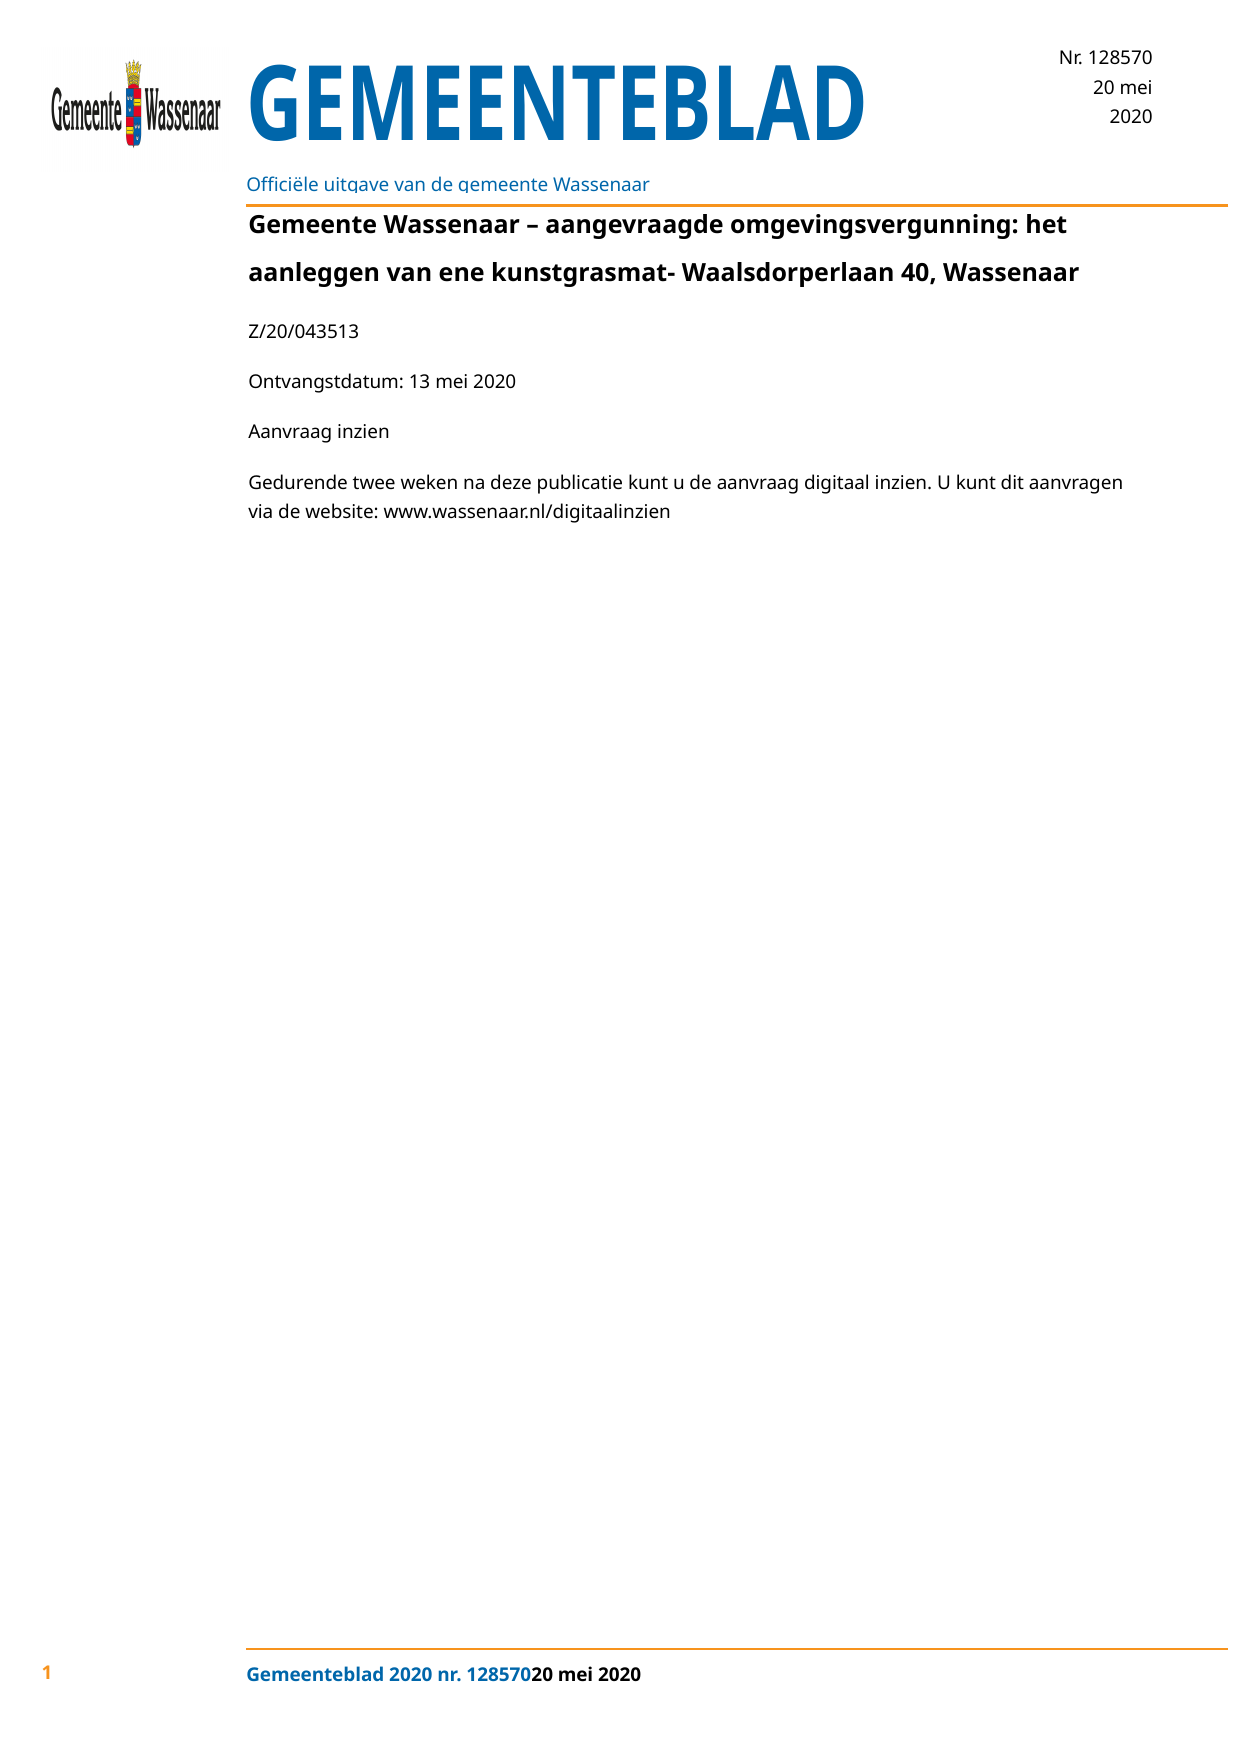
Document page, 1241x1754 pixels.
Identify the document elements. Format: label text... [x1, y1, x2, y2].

text Gedurende twee weken na deze publicatie kunt u de aanvraag digitaal inzien. U kunt dit aanvragen via de website: www.wassenaar.nl/digitaalinzien [248, 469, 1152, 524]
text Ontvangstdatum: 13 mei 2020 [248, 368, 1152, 394]
picture [41, 47, 231, 172]
text Z/20/043513 [248, 318, 1152, 344]
text Aanvraag inzien [248, 419, 1152, 444]
text Gemeente Wassenaar – aangevraagde omgevingsvergunning: het aanleggen van ene kunstgrasmat- Waalsdorperlaan 40, Wassenaar [248, 207, 1152, 288]
